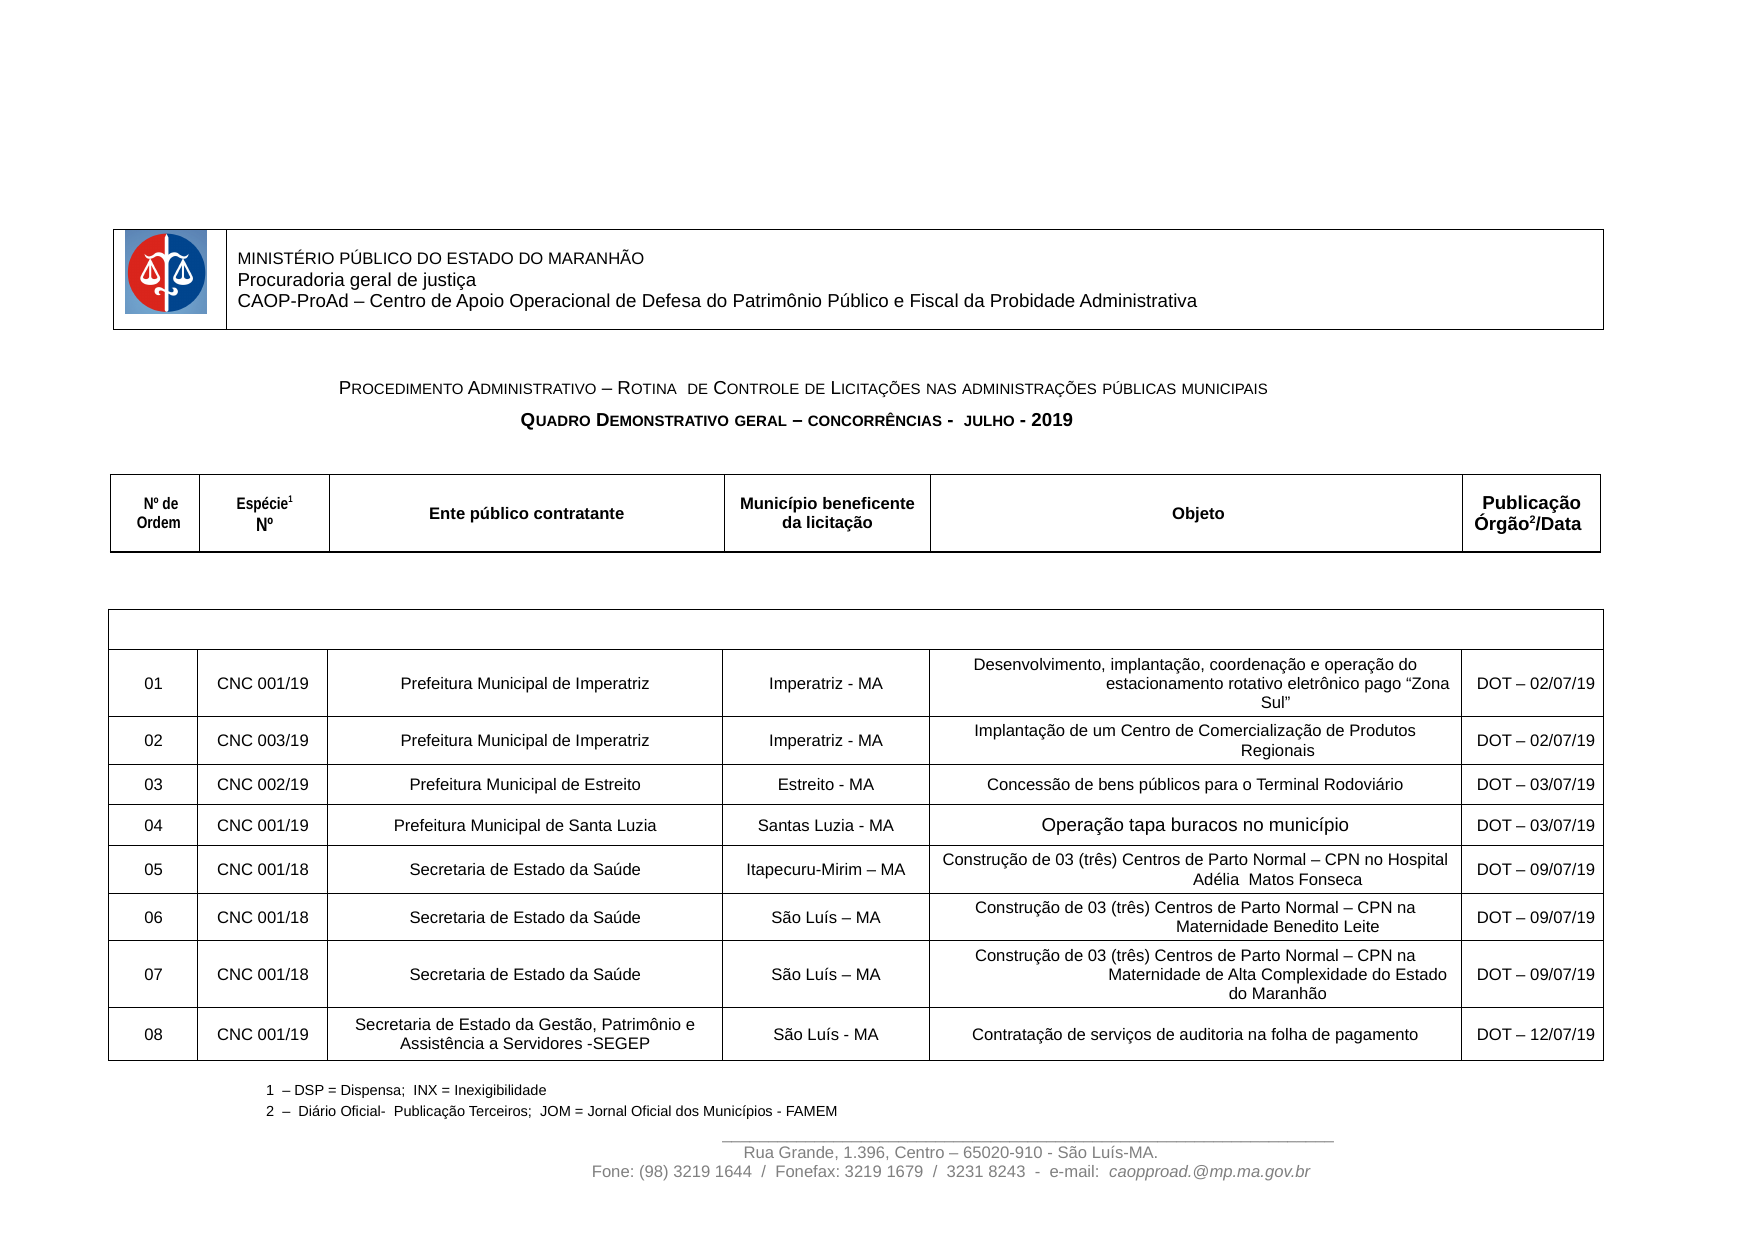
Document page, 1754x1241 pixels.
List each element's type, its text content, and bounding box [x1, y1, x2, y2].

table_cell Concessão de bens públicos para o Terminal Rodoviário [930, 765, 1461, 804]
table_cell 08 [109, 1008, 197, 1059]
table_cell 06 [109, 894, 197, 940]
table_cell Secretaria de Estado da Saúde [328, 941, 722, 1007]
table_cell Prefeitura Municipal de Imperatriz [328, 717, 722, 764]
table_cell Imperatriz - MA [723, 650, 929, 716]
table_cell CNC 001/19 [198, 805, 327, 845]
table_cell Secretaria de Estado da Saúde [328, 894, 722, 940]
table_cell CNC 001/19 [198, 1008, 327, 1059]
picture [125, 230, 207, 314]
table_cell Imperatriz - MA [723, 717, 929, 764]
table_cell DOT – 09/07/19 [1462, 846, 1603, 893]
table_cell Secretaria de Estado da Saúde [328, 846, 722, 893]
table_cell Implantação de um Centro de Comercialização de Produtos Regionais [930, 717, 1461, 764]
table_cell DOT – 09/07/19 [1462, 941, 1603, 1007]
table_cell Prefeitura Municipal de Santa Luzia [328, 805, 722, 845]
table_cell Contratação de serviços de auditoria na folha de pagamento [930, 1008, 1461, 1059]
table_cell DOT – 02/07/19 [1462, 717, 1603, 764]
table_cell 05 [109, 846, 197, 893]
table_cell Prefeitura Municipal de Estreito [328, 765, 722, 804]
table_cell Construção de 03 (três) Centros de Parto Normal – CPN no Hospital Adélia Matos Fonseca [930, 846, 1461, 893]
table_header [109, 610, 1603, 649]
table_cell DOT – 09/07/19 [1462, 894, 1603, 940]
table_cell Secretaria de Estado da Gestão, Patrimônio e Assistência a Servidores -SEGEP [328, 1008, 722, 1059]
table_cell DOT – 12/07/19 [1462, 1008, 1603, 1059]
table_cell Construção de 03 (três) Centros de Parto Normal – CPN na Maternidade Benedito Leite [930, 894, 1461, 940]
table_cell Desenvolvimento, implantação, coordenação e operação do estacionamento rotativo eletrônico pago “Zona Sul” [930, 650, 1461, 716]
table_cell DOT – 02/07/19 [1462, 650, 1603, 716]
table_cell CNC 002/19 [198, 765, 327, 804]
table_cell CNC 001/18 [198, 894, 327, 940]
table_cell São Luís - MA [723, 1008, 929, 1059]
table_cell 07 [109, 941, 197, 1007]
table_cell CNC 003/19 [198, 717, 327, 764]
table_cell CNC 001/18 [198, 941, 327, 1007]
table_cell CNC 001/19 [198, 650, 327, 716]
table_cell Operação tapa buracos no município [930, 805, 1461, 845]
table_cell Prefeitura Municipal de Imperatriz [328, 650, 722, 716]
table_cell 01 [109, 650, 197, 716]
table_cell São Luís – MA [723, 941, 929, 1007]
table_cell Santas Luzia - MA [723, 805, 929, 845]
table_cell 03 [109, 765, 197, 804]
table_cell 04 [109, 805, 197, 845]
table_cell 02 [109, 717, 197, 764]
table_cell São Luís – MA [723, 894, 929, 940]
table_cell DOT – 03/07/19 [1462, 765, 1603, 804]
table_cell Itapecuru-Mirim – MA [723, 846, 929, 893]
table_cell DOT – 03/07/19 [1462, 805, 1603, 845]
table_cell Estreito - MA [723, 765, 929, 804]
table_cell Construção de 03 (três) Centros de Parto Normal – CPN na Maternidade de Alta Complexidade do Estado do Maranhão [930, 941, 1461, 1007]
table_cell CNC 001/18 [198, 846, 327, 893]
